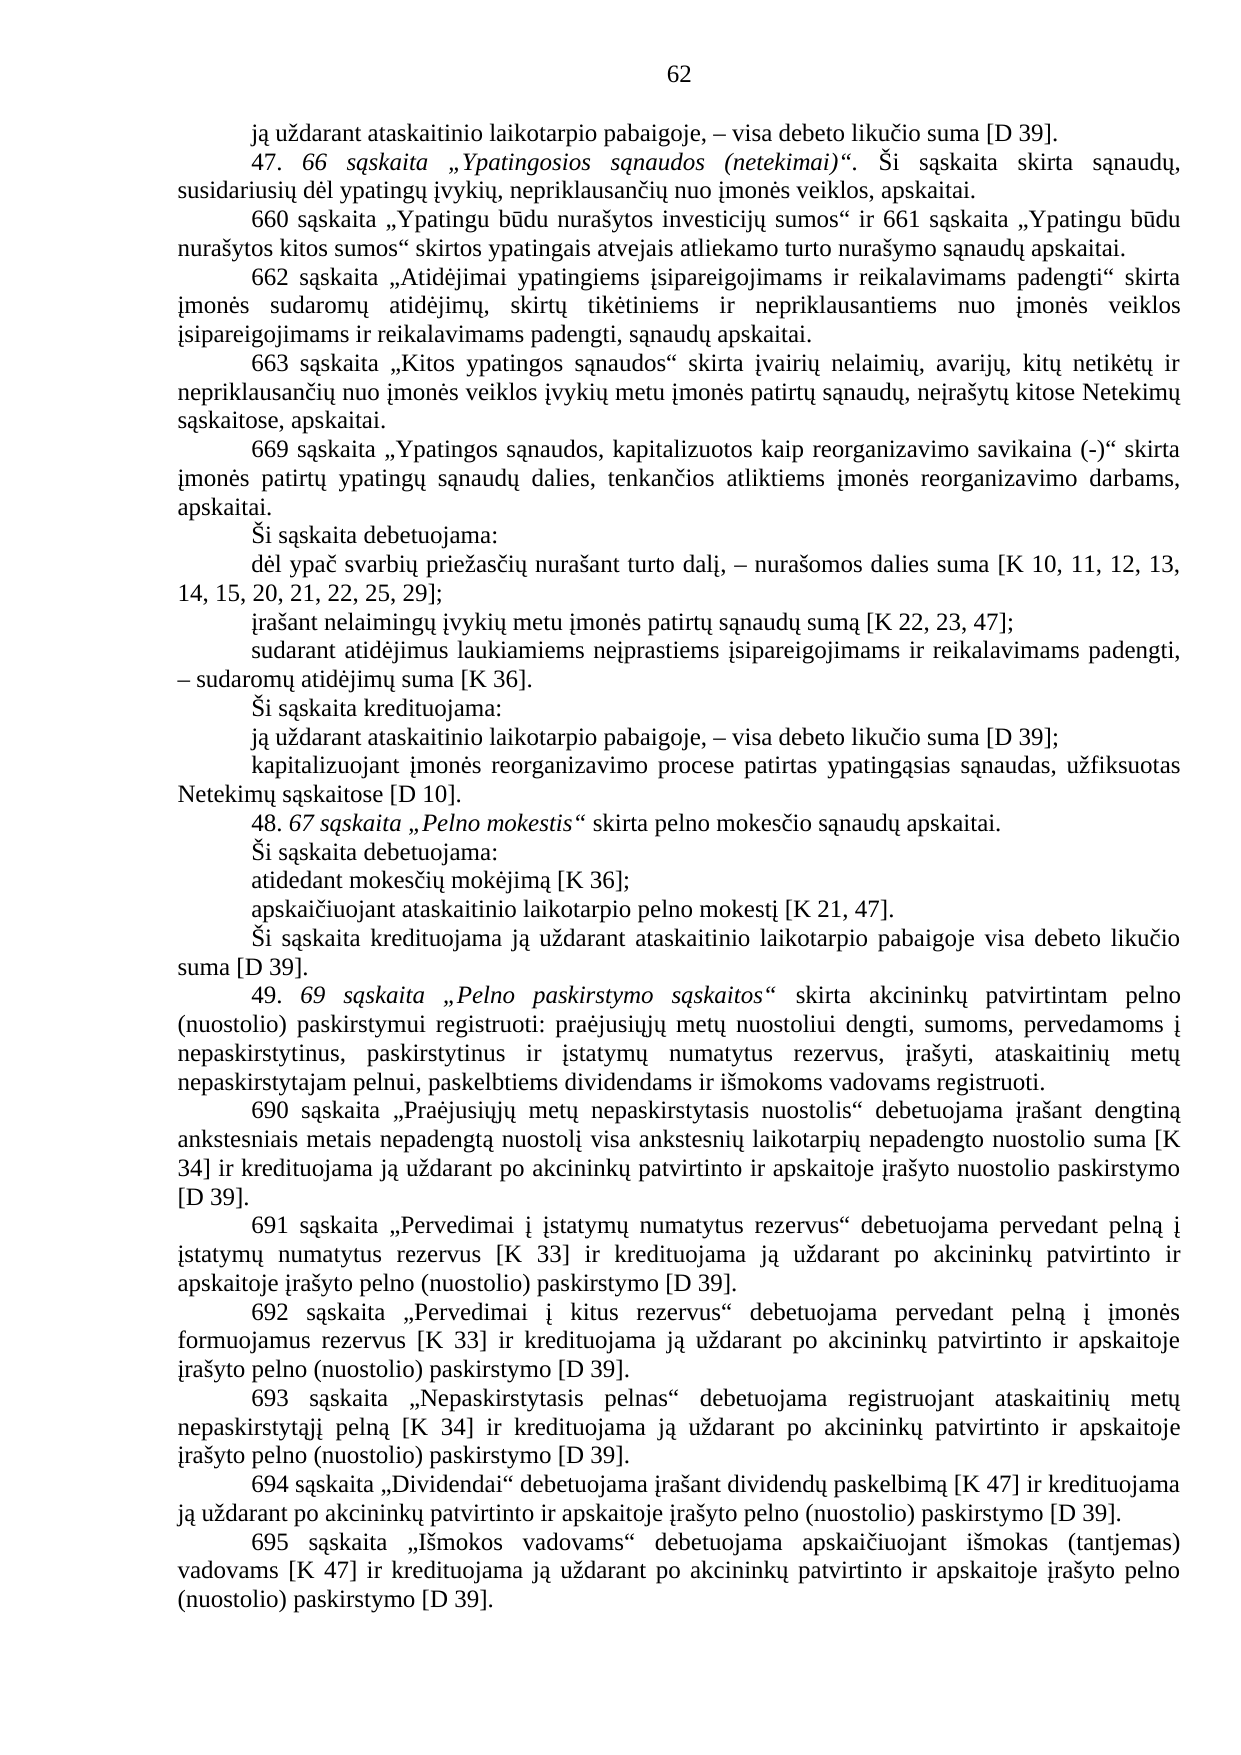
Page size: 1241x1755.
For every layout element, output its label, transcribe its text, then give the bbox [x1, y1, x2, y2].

text 669 sąskaita „Ypatingos sąnaudos, kapitalizuotos kaip reorganizavimo savikaina (-)“ skirta įmonės patirtų ypatingų sąnaudų dalies, tenkančios atliktiems įmonės reorganizavimo darbams, apskaitai. [177, 434, 1181, 521]
text 692 sąskaita „Pervedimai į kitus rezervus“ debetuojama pervedant pelną į įmonės formuojamus rezervus [K 33] ir kredituojama ją uždarant po akcininkų patvirtinto ir apskaitoje įrašyto pelno (nuostolio) paskirstymo [D 39]. [177, 1297, 1181, 1383]
text apskaičiuojant ataskaitinio laikotarpio pelno mokestį [K 21, 47]. [177, 894, 1181, 923]
text atidedant mokesčių mokėjimą [K 36]; [177, 866, 1181, 894]
text 693 sąskaita „Nepaskirstytasis pelnas“ debetuojama registruojant ataskaitinių metų nepaskirstytąjį pelną [K 34] ir kredituojama ją uždarant po akcininkų patvirtinto ir apskaitoje įrašyto pelno (nuostolio) paskirstymo [D 39]. [177, 1383, 1181, 1469]
text ją uždarant ataskaitinio laikotarpio pabaigoje, – visa debeto likučio suma [D 39]. [177, 118, 1181, 147]
text 691 sąskaita „Pervedimai į įstatymų numatytus rezervus“ debetuojama pervedant pelną į įstatymų numatytus rezervus [K 33] ir kredituojama ją uždarant po akcininkų patvirtinto ir apskaitoje įrašyto pelno (nuostolio) paskirstymo [D 39]. [177, 1211, 1181, 1297]
text Ši sąskaita debetuojama: [177, 837, 1181, 866]
text sudarant atidėjimus laukiamiems neįprastiems įsipareigojimams ir reikalavimams padengti, – sudaromų atidėjimų suma [K 36]. [177, 636, 1181, 693]
text dėl ypač svarbių priežasčių nurašant turto dalį, – nurašomos dalies suma [K 10, 11, 12, 13, 14, 15, 20, 21, 22, 25, 29]; [177, 549, 1181, 607]
text 690 sąskaita „Praėjusiųjų metų nepaskirstytasis nuostolis“ debetuojama įrašant dengtiną ankstesniais metais nepadengtą nuostolį visa ankstesnių laikotarpių nepadengto nuostolio suma [K 34] ir kredituojama ją uždarant po akcininkų patvirtinto ir apskaitoje įrašyto nuostolio paskirstymo [D 39]. [177, 1096, 1181, 1211]
text Ši sąskaita kredituojama ją uždarant ataskaitinio laikotarpio pabaigoje visa debeto likučio suma [D 39]. [177, 923, 1181, 981]
text įrašant nelaimingų įvykių metu įmonės patirtų sąnaudų sumą [K 22, 23, 47]; [177, 607, 1181, 636]
text 695 sąskaita „Išmokos vadovams“ debetuojama apskaičiuojant išmokas (tantjemas) vadovams [K 47] ir kredituojama ją uždarant po akcininkų patvirtinto ir apskaitoje įrašyto pelno (nuostolio) paskirstymo [D 39]. [177, 1527, 1181, 1613]
text Ši sąskaita kredituojama: [177, 693, 1181, 722]
text 663 sąskaita „Kitos ypatingos sąnaudos“ skirta įvairių nelaimių, avarijų, kitų netikėtų ir nepriklausančių nuo įmonės veiklos įvykių metu įmonės patirtų sąnaudų, neįrašytų kitose Netekimų sąskaitose, apskaitai. [177, 348, 1181, 434]
text Ši sąskaita debetuojama: [177, 521, 1181, 549]
text ją uždarant ataskaitinio laikotarpio pabaigoje, – visa debeto likučio suma [D 39]; [177, 722, 1181, 751]
text 48. 67 sąskaita „Pelno mokestis“ skirta pelno mokesčio sąnaudų apskaitai. [177, 808, 1181, 837]
text 662 sąskaita „Atidėjimai ypatingiems įsipareigojimams ir reikalavimams padengti“ skirta įmonės sudaromų atidėjimų, skirtų tikėtiniems ir nepriklausantiems nuo įmonės veiklos įsipareigojimams ir reikalavimams padengti, sąnaudų apskaitai. [177, 262, 1181, 348]
text 660 sąskaita „Ypatingu būdu nurašytos investicijų sumos“ ir 661 sąskaita „Ypatingu būdu nurašytos kitos sumos“ skirtos ypatingais atvejais atliekamo turto nurašymo sąnaudų apskaitai. [177, 204, 1181, 262]
text kapitalizuojant įmonės reorganizavimo procese patirtas ypatingąsias sąnaudas, užfiksuotas Netekimų sąskaitose [D 10]. [177, 751, 1181, 808]
text 694 sąskaita „Dividendai“ debetuojama įrašant dividendų paskelbimą [K 47] ir kredituojama ją uždarant po akcininkų patvirtinto ir apskaitoje įrašyto pelno (nuostolio) paskirstymo [D 39]. [177, 1469, 1181, 1527]
text 49. 69 sąskaita „Pelno paskirstymo sąskaitos“ skirta akcininkų patvirtintam pelno (nuostolio) paskirstymui registruoti: praėjusiųjų metų nuostoliui dengti, sumoms, pervedamoms į nepaskirstytinus, paskirstytinus ir įstatymų numatytus rezervus, įrašyti, ataskaitinių metų nepaskirstytajam pelnui, paskelbtiems dividendams ir išmokoms vadovams registruoti. [177, 981, 1181, 1096]
text 47. 66 sąskaita „Ypatingosios sąnaudos (netekimai)“. Ši sąskaita skirta sąnaudų, susidariusių dėl ypatingų įvykių, nepriklausančių nuo įmonės veiklos, apskaitai. [177, 147, 1181, 204]
